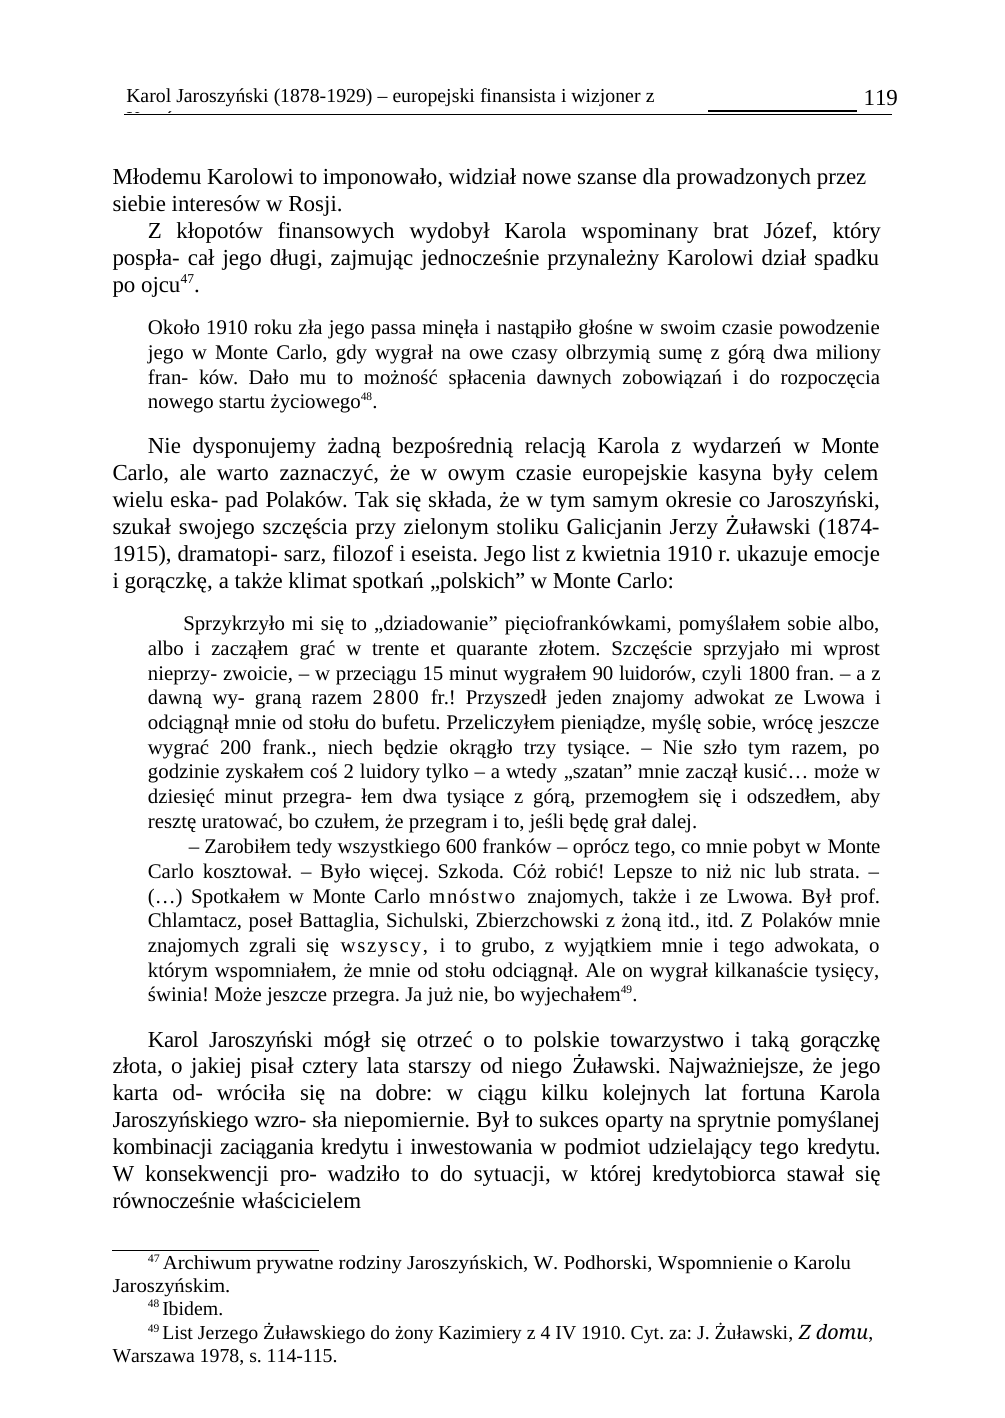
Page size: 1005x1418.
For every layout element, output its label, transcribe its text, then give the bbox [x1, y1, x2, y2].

text Nie dysponujemy żadną bezpośrednią relacją Karola z wydarzeń w Monte Carlo, ale warto zaznaczyć, że w owym czasie europejskie kasyna były celem wielu eska- pad Polaków. Tak się składa, że w tym samym okresie co Jaroszyński, szukał swojego szczęścia przy zielonym stoliku Galicjanin Jerzy Żuławski (1874-1915), dramatopi- sarz, filozof i eseista. Jego list z kwietnia 1910 r. ukazuje emocje i gorączkę, a także klimat spotkań „polskich” w Monte Carlo: [112, 432, 880, 593]
text Młodemu Karolowi to imponowało, widział nowe szanse dla prowadzonych przez siebie interesów w Rosji. [112, 163, 904, 216]
text – Zarobiłem tedy wszystkiego 600 franków – oprócz tego, co mnie pobyt w Monte Carlo kosztował. – Było więcej. Szkoda. Cóż robić! Lepsze to niż nic lub strata. – (…) Spotkałem w Monte Carlo mnóstwo znajomych, także i ze Lwowa. Był prof. Chlamtacz, poseł Battaglia, Sichulski, Zbierzchowski z żoną itd., itd. Z Polaków mnie znajomych zgrali się wszyscy, i to grubo, z wyjątkiem mnie i tego adwokata, o którym wspomniałem, że mnie od stołu odciągnął. Ale on wygrał kilkanaście tysięcy, świnia! Może jeszcze przegra. Ja już nie, bo wyjechałem49. [148, 834, 880, 1006]
text 47 Archiwum prywatne rodziny Jaroszyńskich, W. Podhorski, Wspomnienie o Karolu Jaroszyńskim. [112, 1248, 904, 1297]
text 48 Ibidem. [148, 1298, 904, 1319]
text Karol Jaroszyński mógł się otrzeć o to polskie towarzystwo i taką gorączkę złota, o jakiej pisał cztery lata starszy od niego Żuławski. Najważniejsze, że jego karta od- wróciła się na dobre: w ciągu kilku kolejnych lat fortuna Karola Jaroszyńskiego wzro- sła niepomiernie. Był to sukces oparty na sprytnie pomyślanej kombinacji zaciągania kredytu i inwestowania w podmiot udzielający tego kredytu. W konsekwencji pro- wadziło to do sytuacji, w której kredytobiorca stawał się równocześnie właścicielem [112, 1026, 881, 1213]
text Z kłopotów finansowych wydobył Karola wspominany brat Józef, który pospła- cał jego długi, zajmując jednocześnie przynależny Karolowi dział spadku po ojcu47. [112, 217, 881, 297]
text Około 1910 roku zła jego passa minęła i nastąpiło głośne w swoim czasie powodzenie jego w Monte Carlo, gdy wygrał na owe czasy olbrzymią sumę z górą dwa miliony fran- ków. Dało mu to możność spłacenia dawnych zobowiązań i do rozpoczęcia nowego startu życiowego48. [148, 315, 880, 413]
text Sprzykrzyło mi się to „dziadowanie” pięciofrankówkami, pomyślałem sobie albo, albo i zacząłem grać w trente et quarante złotem. Szczęście sprzyjało mi wprost nieprzy- zwoicie, – w przeciągu 15 minut wygrałem 90 luidorów, czyli 1800 fran. – a z dawną wy- graną razem 2800 fr.! Przyszedł jeden znajomy adwokat ze Lwowa i odciągnął mnie od stołu do bufetu. Przeliczyłem pieniądze, myślę sobie, wrócę jeszcze wygrać 200 frank., niech będzie okrągło trzy tysiące. – Nie szło tym razem, po godzinie zyskałem coś 2 luidory tylko – a wtedy „szatan” mnie zaczął kusić… może w dziesięć minut przegra- łem dwa tysiące z górą, przemogłem się i odszedłem, aby resztę uratować, bo czułem, że przegram i to, jeśli będę grał dalej. [148, 611, 881, 833]
text 49 List Jerzego Żuławskiego do żony Kazimiery z 4 IV 1910. Cyt. za: J. Żuławski, Z domu, Warszawa 1978, s. 114-115. [112, 1319, 904, 1367]
